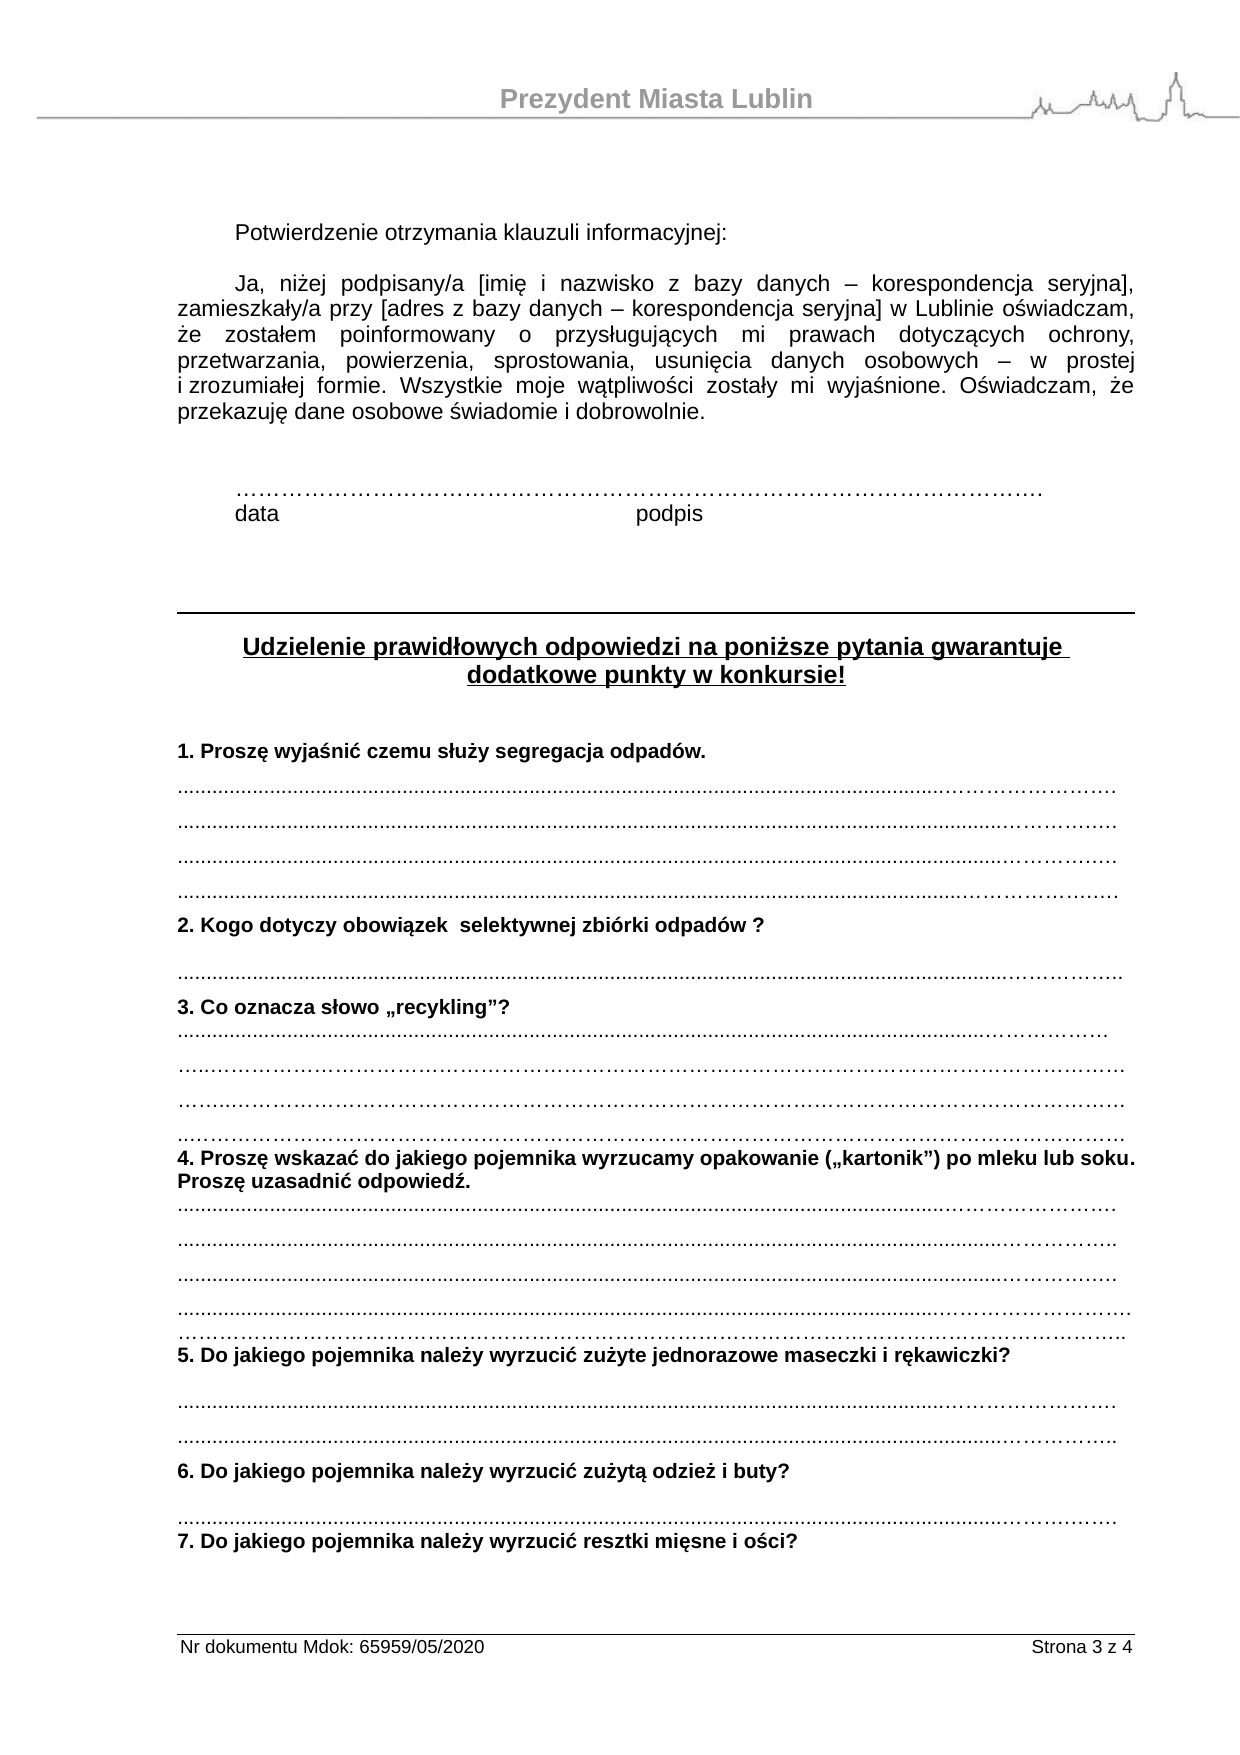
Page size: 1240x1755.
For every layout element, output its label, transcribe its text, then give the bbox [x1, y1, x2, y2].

text 2. Kogo dotyczy obowiązek selektywnej zbiórki odpadów ? [177, 914, 1135, 937]
picture [36, 72, 1240, 125]
text Ja, niżej podpisany/a [imię i nazwisko z bazy danych – korespondencja seryjna], zamieszkały/a przy [adres z bazy danych – korespondencja seryjna] w Lublinie oświadczam, że zostałem poinformowany o przysługujących mi prawach dotyczących ochrony, przetwarzania, powierzenia, sprostowania, usunięcia danych osobowych – w prostej i zrozumiałej formie. Wszystkie moje wątpliwości zostały mi wyjaśnione. Oświadczam, że przekazuję dane osobowe świadomie i dobrowolnie. [177, 270, 1135, 424]
text 7. Do jakiego pojemnika należy wyrzucić resztki mięsne i ości? [177, 1529, 1135, 1552]
text .....................................................................................................................................……………………. [177, 1390, 1135, 1413]
text ..……………………………………………………………………………………………………………………… [177, 1123, 1135, 1146]
text 4. Proszę wskazać do jakiego pojemnika wyrzucamy opakowanie („kartonik”) po mleku lub soku. [177, 1146, 1135, 1169]
text ...............................................................................................................................................………….…. [177, 810, 1135, 833]
text ...............................................................................................................................................…………….. [177, 1227, 1135, 1251]
text 3. Co oznacza słowo „recykling”? [177, 995, 1135, 1018]
text ................................................................................................................................................…………….. [177, 961, 1135, 984]
text .....................................................................................................................................……………………. [177, 1193, 1135, 1216]
text ............................................................................................................................................……………… [177, 1018, 1135, 1042]
text Proszę uzasadnić odpowiedź. [177, 1169, 1135, 1193]
text Potwierdzenie otrzymania klauzuli informacyjnej: [177, 219, 1135, 245]
text ...............................................................................................................................................……….……. [177, 1506, 1135, 1529]
text ........................................................................................................................................……………….…. [177, 879, 1135, 902]
text data podpis [177, 501, 1135, 527]
text ...............................................................................................................................................………….…. [177, 844, 1135, 868]
text ……..………………………………………………………………………………………………………………… [177, 1088, 1135, 1111]
text 6. Do jakiego pojemnika należy wyrzucić zużytą odzież i buty? [177, 1459, 1135, 1483]
text ……………………………………………………………………………………………. [177, 475, 1135, 501]
text ...............................................................................................................................................………….…. [177, 1262, 1135, 1285]
text Udzielenie prawidłowych odpowiedzi na poniższe pytania gwarantuje dodatkowe punkty w konkursie! [177, 633, 1135, 689]
text .....................................................................................................................................……………………. [177, 775, 1135, 798]
text ....................................................................................................................................……………………….……………………………………………………………………………………………………………………….. [177, 1297, 1135, 1343]
text ...............................................................................................................................................…………….. [177, 1425, 1135, 1448]
text 1. Proszę wyjaśnić czemu służy segregacja odpadów. [177, 740, 1135, 763]
text 5. Do jakiego pojemnika należy wyrzucić zużyte jednorazowe maseczki i rękawiczki? [177, 1343, 1135, 1367]
text …..…………………………………………………………………………………………………………………… [177, 1053, 1135, 1077]
